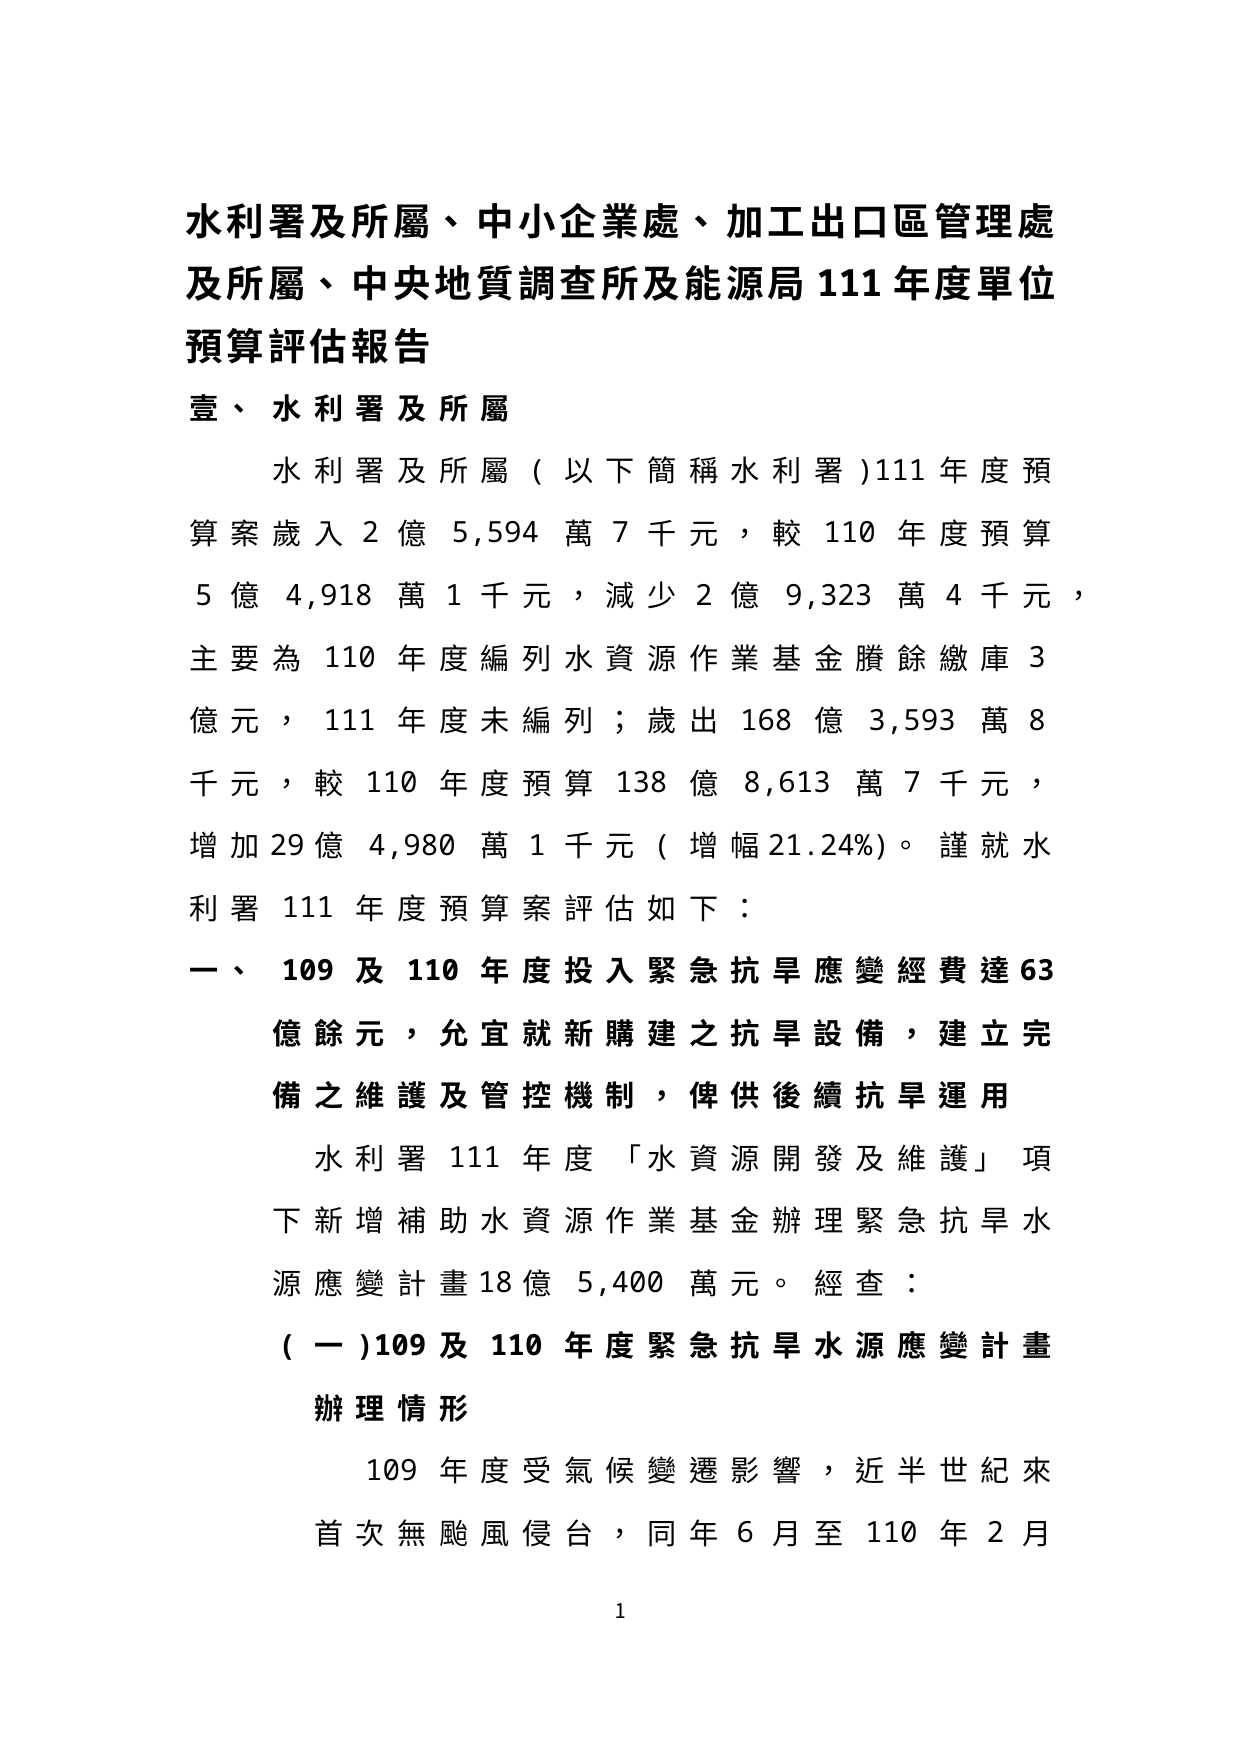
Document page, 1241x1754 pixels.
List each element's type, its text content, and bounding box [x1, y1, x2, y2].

text 水利署及所屬、中小企業處、加工出口區管理處及所屬、中央地質調查所及能源局111年度單位預算評估報告 [183, 177, 1058, 365]
text 壹、水利署及所屬 [183, 365, 1058, 427]
text 水利署及所屬(以下簡稱水利署)111年度預算案歲入2億5,594萬7千元，較110年度預算5億4,918萬1千元，減少2億9,323萬4千元，主要為110年度編列水資源作業基金賸餘繳庫3億元，111年度未編列；歲出168億3,593萬8千元，較110年度預算138億8,613萬7千元，增加29億4,980萬1千元(增幅21.24%)。謹就水利署111年度預算案評估如下： [183, 427, 1058, 927]
text 水利署111年度「水資源開發及維護」項下新增補助水資源作業基金辦理緊急抗旱水源應變計畫18億5,400萬元。經查： [242, 1115, 1058, 1302]
text (一)109及110年度緊急抗旱水源應變計畫辦理情形 [242, 1302, 1058, 1427]
text 109年度受氣候變遷影響，近半世紀來首次無颱風侵台，同年6月至110年2月間西部主要水庫集水區降雨量752毫米，較近20年平均同期間降雨量1,778毫米，減少逾1千毫米，為因應旱災及穩定供水，經濟部分別於109年11月及110年4月推動「109年下半年旱災緊急應變計畫-抗旱水源緊急利用計畫」(以下簡稱抗旱1.0計畫)及「緊急抗旱水源應變計畫2.0」(以下簡稱抗旱2.0計畫)，所需經費及迄110年8月底支用情形，彙整詳表1，並說明如下： [271, 1427, 1058, 1552]
text 一、109及110年度投入緊急抗旱應變經費達63億餘元，允宜就新購建之抗旱設備，建立完備之維護及管控機制，俾供後續抗旱運用 [183, 927, 1058, 1115]
